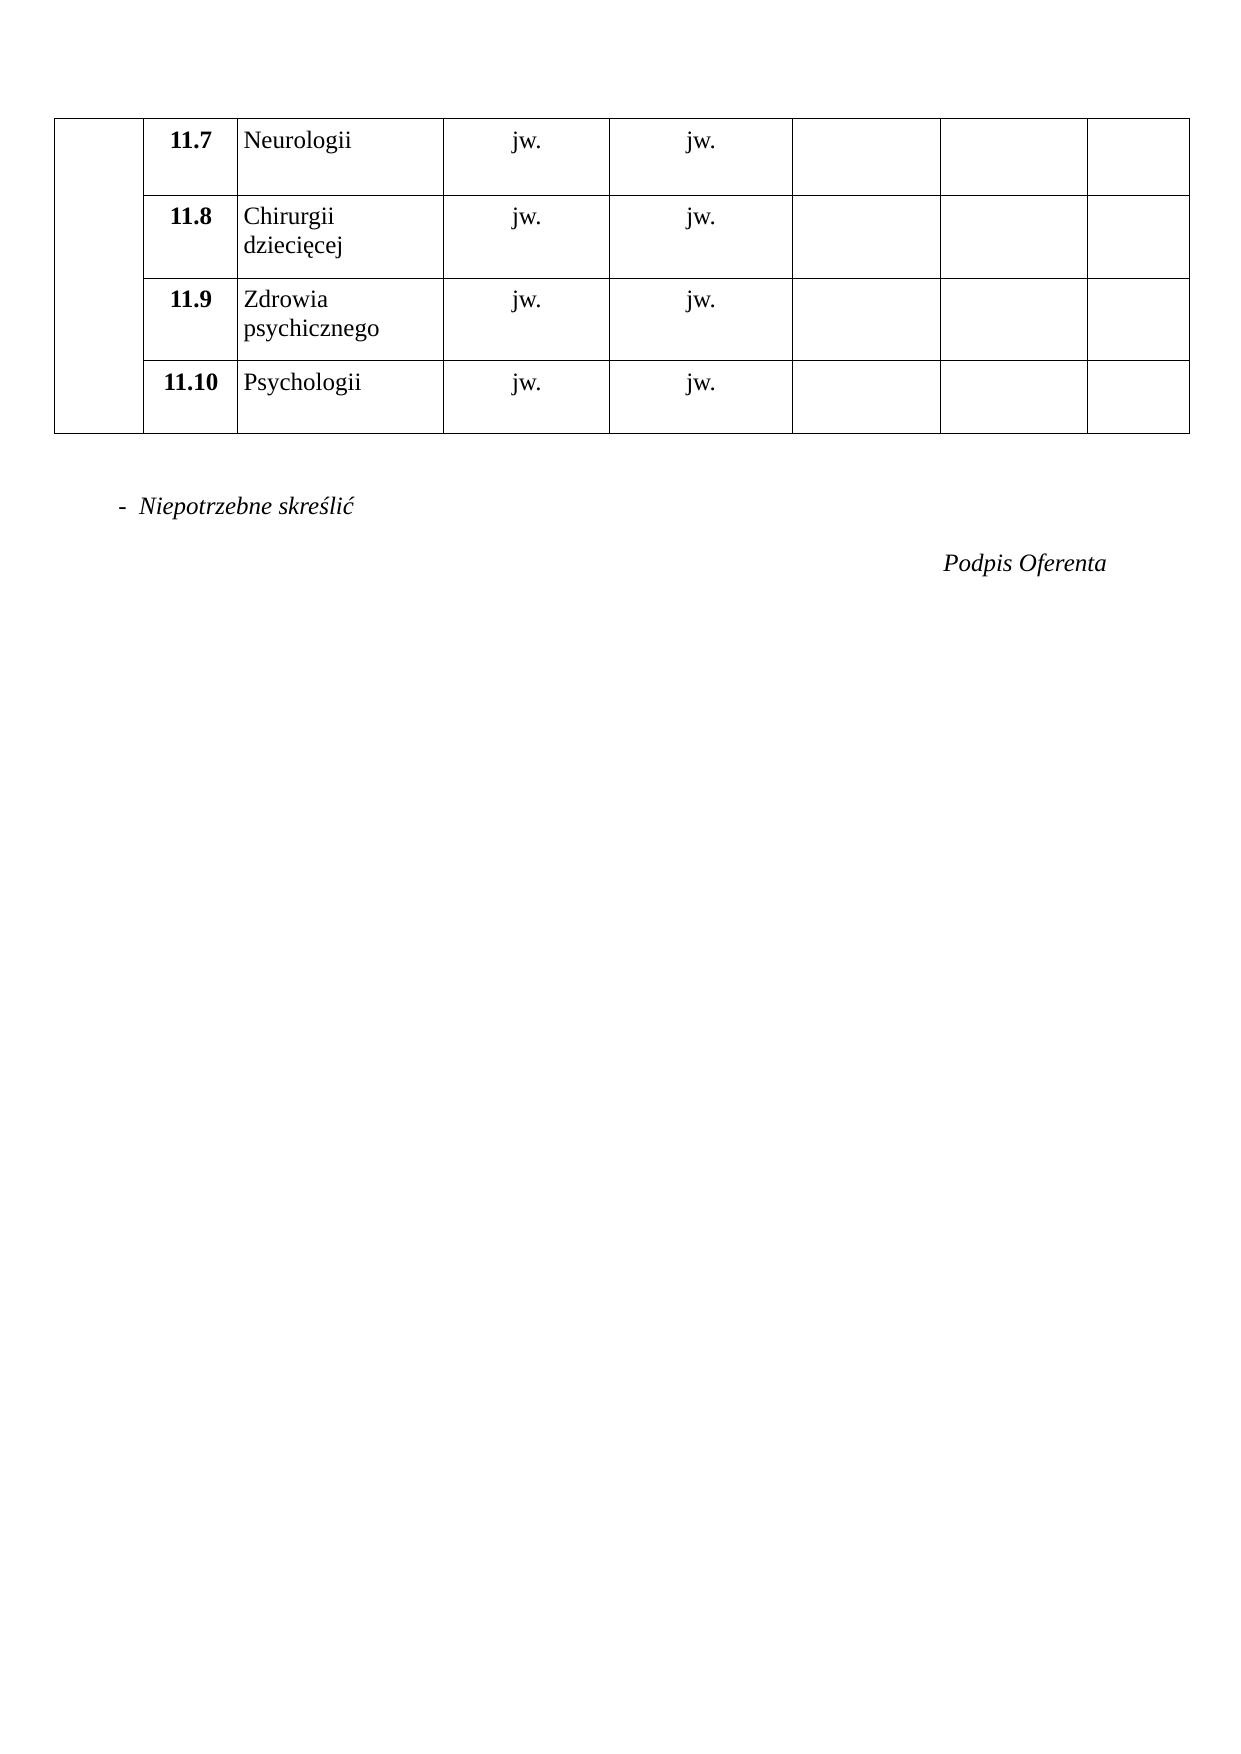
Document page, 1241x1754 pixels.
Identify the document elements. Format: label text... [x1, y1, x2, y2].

table_cell jw. [610, 361, 792, 432]
table_cell 11.7 [144, 119, 237, 195]
table_cell Chirurgii dziecięcej [238, 196, 443, 277]
table_cell jw. [444, 279, 609, 360]
table_cell jw. [444, 196, 609, 277]
text Podpis Oferenta [118, 548, 1122, 577]
table_cell [793, 279, 940, 360]
text - Niepotrzebne skreślić [118, 491, 1122, 520]
table_cell jw. [610, 196, 792, 277]
table_cell [793, 361, 940, 432]
table_cell [941, 279, 1087, 360]
table_cell [55, 119, 143, 432]
table_cell Psychologii [238, 361, 443, 432]
table_cell [1088, 196, 1189, 277]
table_cell [941, 196, 1087, 277]
table_cell Neurologii [238, 119, 443, 195]
table_cell 11.9 [144, 279, 237, 360]
table_cell [793, 119, 940, 195]
table_cell jw. [610, 279, 792, 360]
table_cell [1088, 119, 1189, 195]
table_cell 11.10 [144, 361, 237, 432]
table_cell jw. [444, 119, 609, 195]
table_cell Zdrowia psychicznego [238, 279, 443, 360]
table_cell [941, 119, 1087, 195]
table_cell 11.8 [144, 196, 237, 277]
table_cell [1088, 361, 1189, 432]
table_cell jw. [444, 361, 609, 432]
table_cell [793, 196, 940, 277]
table_cell [941, 361, 1087, 432]
table_cell [1088, 279, 1189, 360]
table_cell jw. [610, 119, 792, 195]
